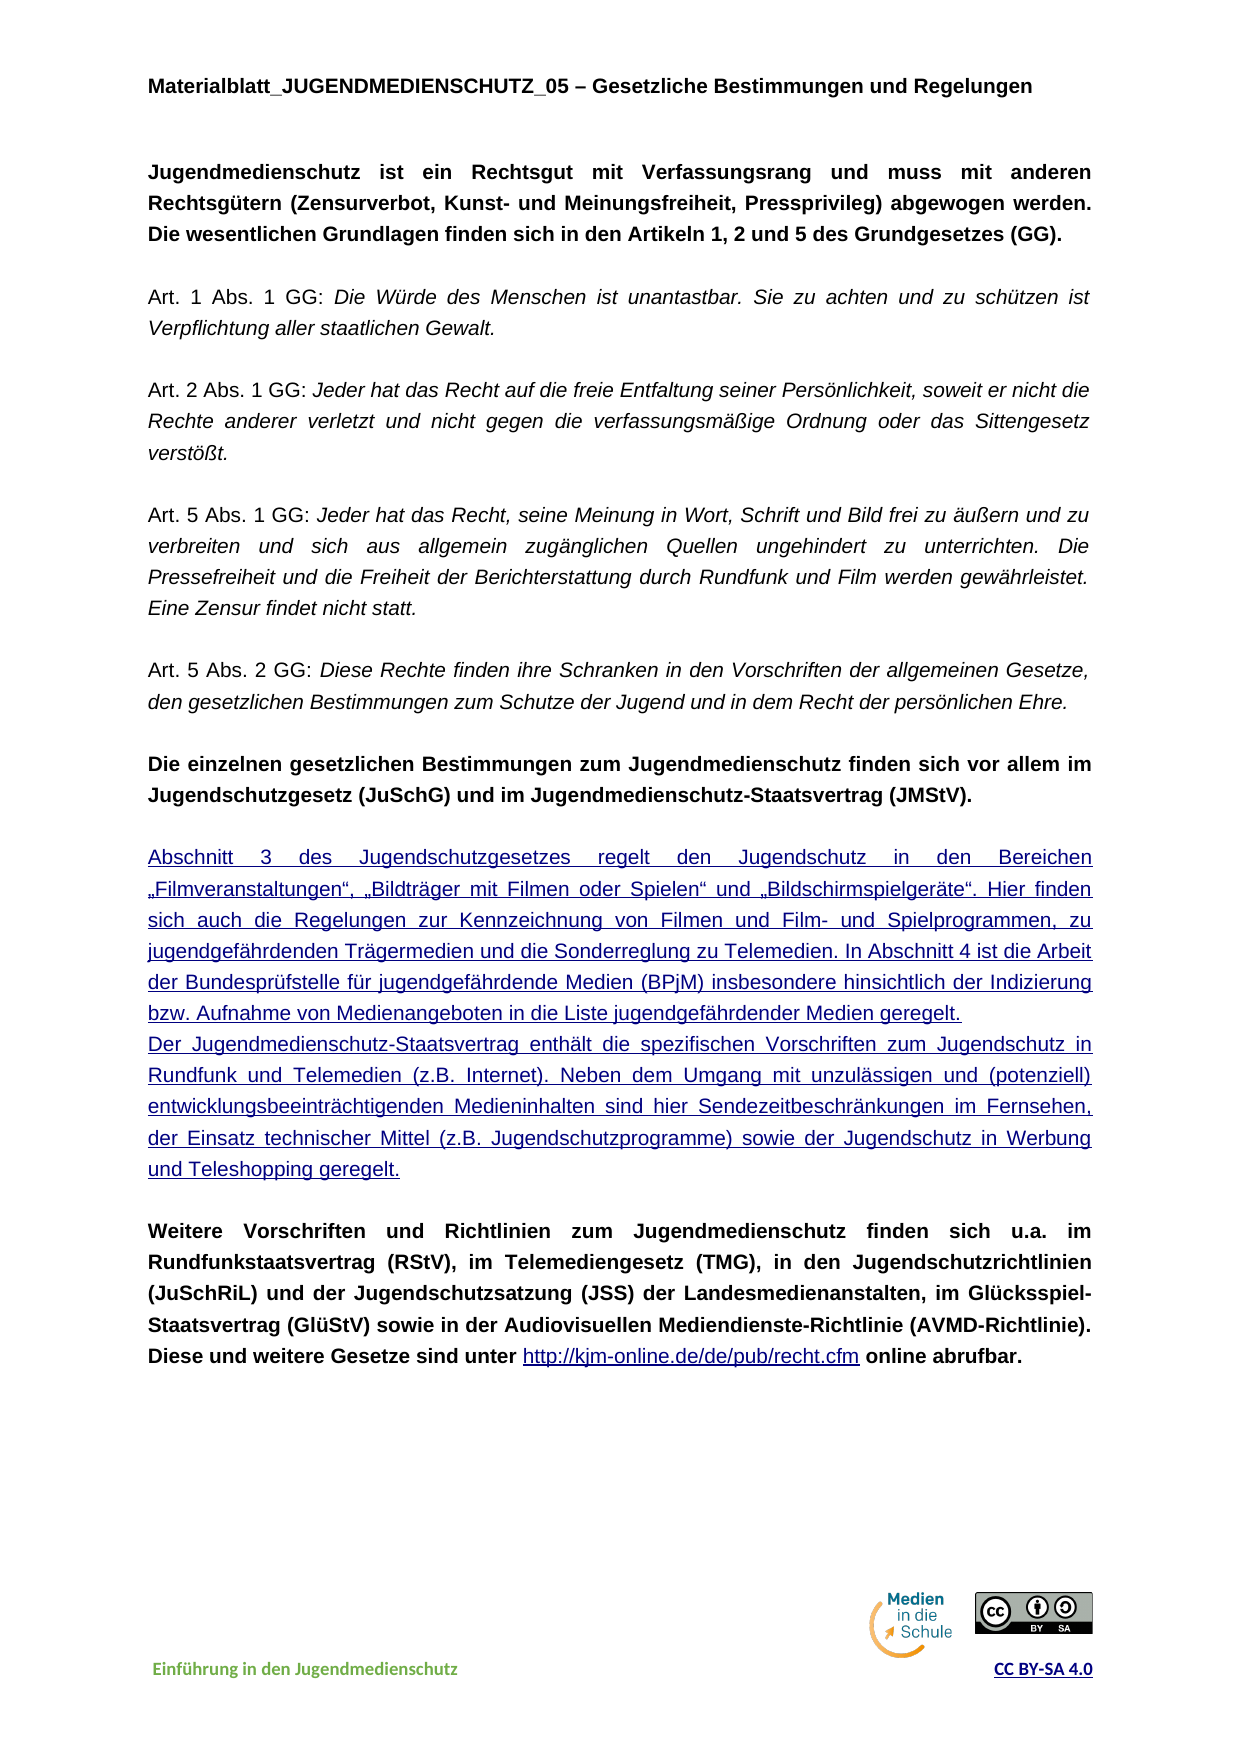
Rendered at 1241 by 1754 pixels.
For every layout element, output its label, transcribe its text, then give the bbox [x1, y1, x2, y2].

text Weitere Vorschriften und Richtlinien zum Jugendmedienschutz finden sich u.a. im Rundfunkstaatsvertrag (RStV), im Telemediengesetz (TMG), in den Jugendschutzrichtlinien (JuSchRiL) und der Jugendschutzsatzung (JSS) der Landesmedienanstalten, im Glücksspiel-Staatsvertrag (GlüStV) sowie in der Audiovisuellen Mediendienste-Richtlinie (AVMD-Richtlinie). Diese und weitere Gesetze sind unter http://kjm-online.de/de/pub/recht.cfm online abrufbar. [148, 1219, 1093, 1367]
text Art. 5 Abs. 2 GG: Diese Rechte finden ihre Schranken in den Vorschriften der allgemeinen Gesetze, den gesetzlichen Bestimmungen zum Schutze der Jugend und in dem Recht der persönlichen Ehre. [148, 658, 1093, 713]
text Art. 1 Abs. 1 GG: Die Würde des Menschen ist unantastbar. Sie zu achten und zu schützen ist Verpflichtung aller staatlichen Gewalt. [148, 284, 1093, 340]
text Art. 2 Abs. 1 GG: Jeder hat das Recht auf die freie Entfaltung seiner Persönlichkeit, soweit er nicht die Rechte anderer verletzt und nicht gegen die verfassungsmäßige Ordnung oder das Sittengesetz verstößt. [148, 378, 1093, 464]
text bzw. Aufnahme von Medienangeboten in die Liste jugendgefährdender Medien geregelt. [148, 992, 1093, 1025]
text sich auch die Regelungen zur Kennzeichnung von Filmen und Film- und Spielprogrammen, zu [148, 898, 1093, 928]
text Jugendmedienschutz ist ein Rechtsgut mit Verfassungsrang und muss mit anderen Rechtsgütern (Zensurverbot, Kunst- und Meinungsfreiheit, Pressprivileg) abgewogen werden. Die wesentlichen Grundlagen finden sich in den Artikeln 1, 2 und 5 des Grundgesetzes (GG). [148, 160, 1093, 246]
subtitle Materialblatt_JUGENDMEDIENSCHUTZ_05 – Gesetzliche Bestimmungen und Regelungen [148, 74, 1093, 98]
text „Filmveranstaltungen“, „Bildträger mit Filmen oder Spielen“ und „Bildschirmspielgeräte“. Hier finden [148, 867, 1093, 897]
text jugendgefährdenden Trägermedien und die Sonderreglung zu Telemedien. In Abschnitt 4 ist die Arbeit [148, 929, 1093, 960]
text Art. 5 Abs. 1 GG: Jeder hat das Recht, seine Meinung in Wort, Schrift und Bild frei zu äußern und zu verbreiten und sich aus allgemein zugänglichen Quellen ungehindert zu unterrichten. Die Pressefreiheit und die Freiheit der Berichterstattung durch Rundfunk und Film werden gewährleistet. Eine Zensur findet nicht statt. [148, 503, 1093, 620]
text der Bundesprüfstelle für jugendgefährdende Medien (BPjM) insbesondere hinsichtlich der Indizierung [148, 961, 1093, 991]
text Abschnitt 3 des Jugendschutzgesetzes regelt den Jugendschutz in den Bereichen [148, 845, 1093, 866]
text Rundfunk und Telemedien (z.B. Internet). Neben dem Umgang mit unzulässigen und (potenziell) entwicklungsbeeinträchtigenden Medieninhalten sind hier Sendezeitbeschränkungen im Fernsehen, [148, 1054, 1093, 1115]
text der Einsatz technischer Mittel (z.B. Jugendschutzprogramme) sowie der Jugendschutz in Werbung und Teleshopping geregelt. [148, 1116, 1093, 1181]
text Der Jugendmedienschutz-Staatsvertrag enthält die spezifischen Vorschriften zum Jugendschutz in [148, 1032, 1093, 1053]
text Die einzelnen gesetzlichen Bestimmungen zum Jugendmedienschutz finden sich vor allem im Jugendschutzgesetz (JuSchG) und im Jugendmedienschutz-Staatsvertrag (JMStV). [148, 752, 1093, 807]
